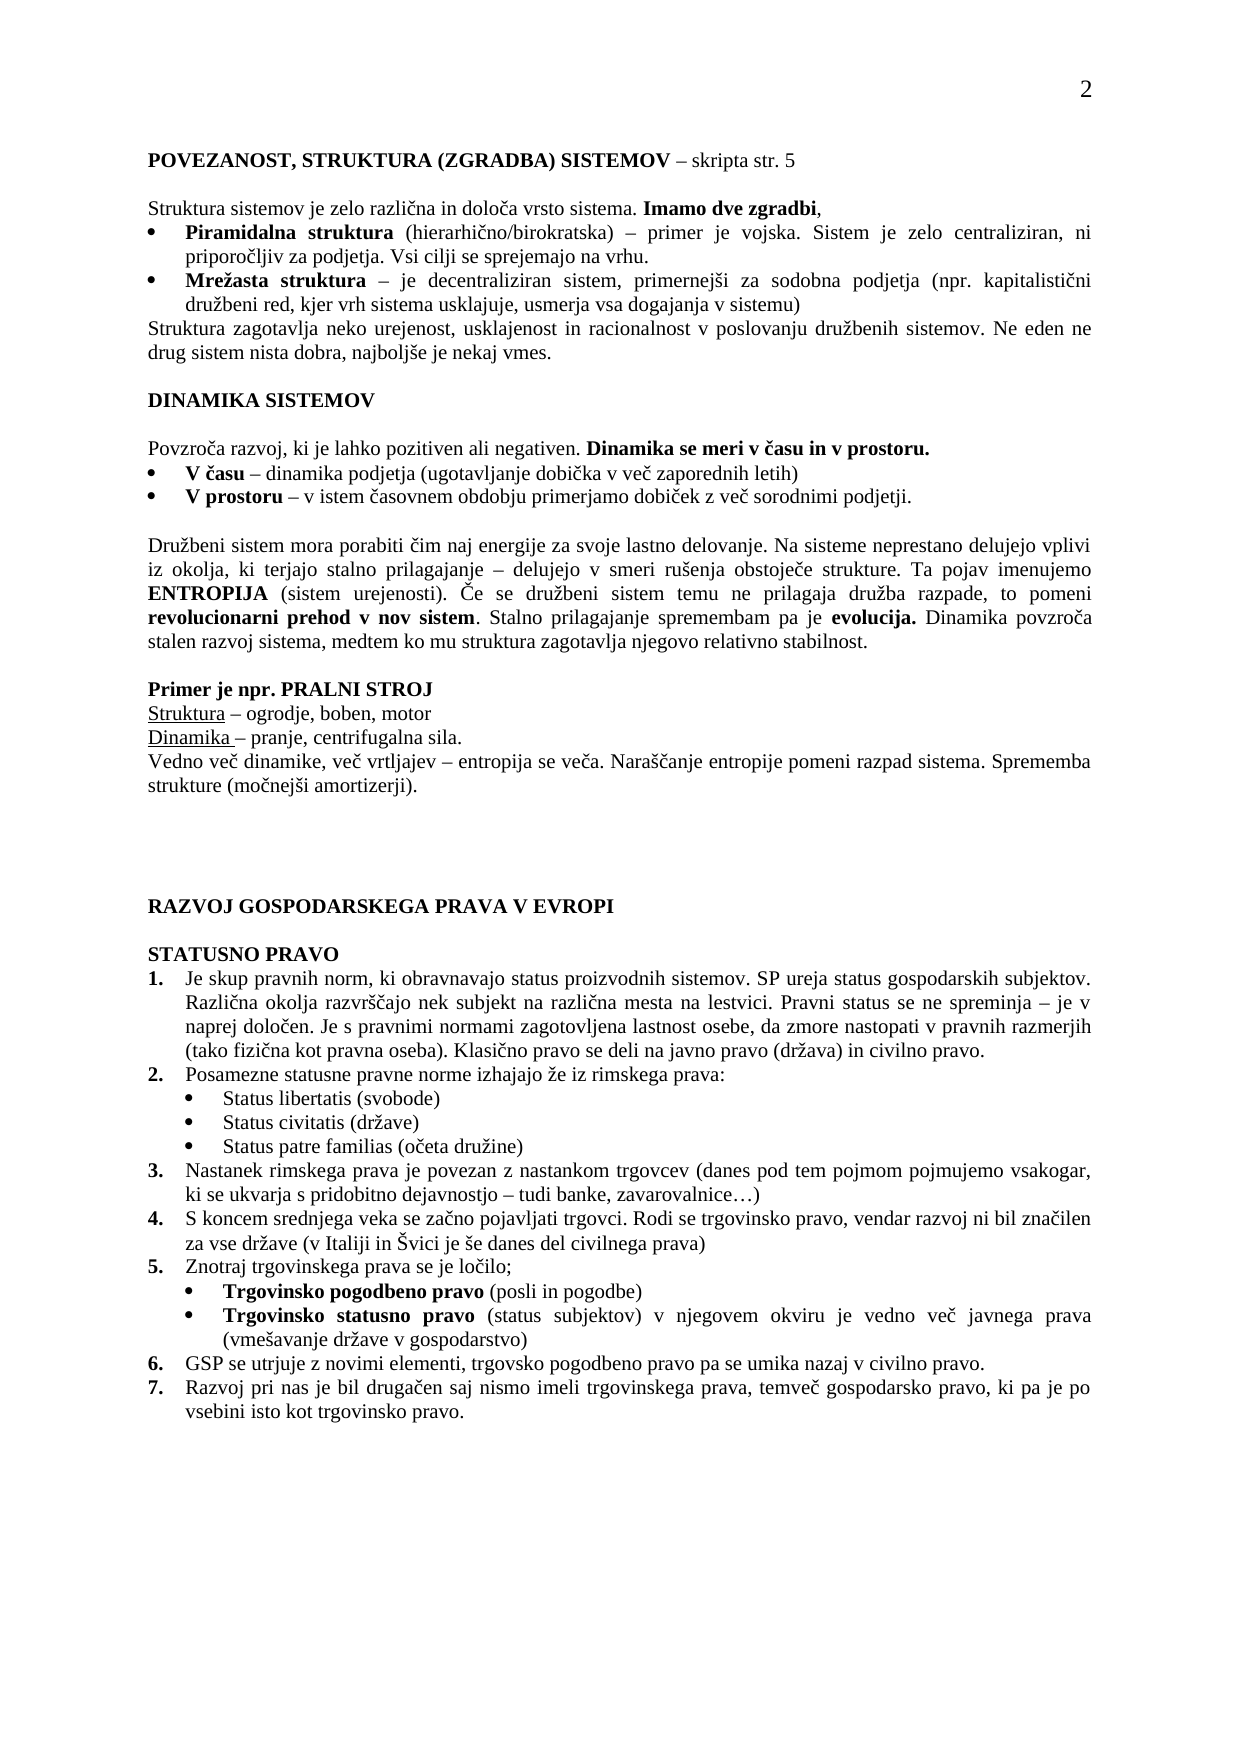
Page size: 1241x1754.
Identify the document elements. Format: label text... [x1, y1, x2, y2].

text Struktura – ogrodje, boben, motor [148, 701, 1093, 725]
list Status libertatis (svobode) [185, 1086, 1093, 1110]
list V času – dinamika podjetja (ugotavljanje dobička v več zaporednih letih) [148, 460, 1093, 484]
text Družbeni sistem mora porabiti čim naj energije za svoje lastno delovanje. Na sisteme neprestano delujejo vplivi iz okolja, ki terjajo stalno prilagajanje – delujejo v smeri rušenja obstoječe strukture. Ta pojav imenujemo ENTROPIJA (sistem urejenosti). Če se družbeni sistem temu ne prilagaja družba razpade, to pomeni revolucionarni prehod v nov sistem. Stalno prilagajanje spremembam pa je evolucija. Dinamika povzroča stalen razvoj sistema, medtem ko mu struktura zagotavlja njegovo relativno stabilnost. [148, 533, 1093, 653]
list Trgovinsko statusno pravo (status subjektov) v njegovem okviru je vedno več javnega prava (vmešavanje države v gospodarstvo) [185, 1303, 1093, 1351]
list V prostoru – v istem časovnem obdobju primerjamo dobiček z več sorodnimi podjetji. [148, 484, 1093, 508]
text Struktura sistemov je zelo različna in določa vrsto sistema. Imamo dve zgradbi, [148, 196, 1093, 220]
text POVEZANOST, STRUKTURA (ZGRADBA) SISTEMOV – skripta str. 5 [148, 148, 1093, 172]
text Struktura zagotavlja neko urejenost, usklajenost in racionalnost v poslovanju družbenih sistemov. Ne eden ne drug sistem nista dobra, najboljše je nekaj vmes. [148, 316, 1093, 364]
list S koncem srednjega veka se začno pojavljati trgovci. Rodi se trgovinsko pravo, vendar razvoj ni bil značilen za vse države (v Italiji in Švici je še danes del civilnega prava) [148, 1206, 1093, 1254]
list Je skup pravnih norm, ki obravnavajo status proizvodnih sistemov. SP ureja status gospodarskih subjektov. Različna okolja razvrščajo nek subjekt na različna mesta na lestvici. Pravni status se ne spreminja – je v naprej določen. Je s pravnimi normami zagotovljena lastnost osebe, da zmore nastopati v pravnih razmerjih (tako fizična kot pravna oseba). Klasično pravo se deli na javno pravo (država) in civilno pravo. [148, 966, 1093, 1062]
list Znotraj trgovinskega prava se je ločilo; [148, 1254, 1093, 1278]
list GSP se utrjuje z novimi elementi, trgovsko pogodbeno pravo pa se umika nazaj v civilno pravo. [148, 1351, 1093, 1375]
list Mrežasta struktura – je decentraliziran sistem, primernejši za sodobna podjetja (npr. kapitalistični družbeni red, kjer vrh sistema usklajuje, usmerja vsa dogajanja v sistemu) [148, 268, 1093, 316]
list Posamezne statusne pravne norme izhajajo že iz rimskega prava: [148, 1062, 1093, 1086]
list Nastanek rimskega prava je povezan z nastankom trgovcev (danes pod tem pojmom pojmujemo vsakogar, ki se ukvarja s pridobitno dejavnostjo – tudi banke, zavarovalnice…) [148, 1158, 1093, 1206]
list Piramidalna struktura (hierarhično/birokratska) – primer je vojska. Sistem je zelo centraliziran, ni priporočljiv za podjetja. Vsi cilji se sprejemajo na vrhu. [148, 220, 1093, 268]
subtitle Primer je npr. PRALNI STROJ [148, 677, 1093, 701]
text Vedno več dinamike, več vrtljajev – entropija se veča. Naraščanje entropije pomeni razpad sistema. Sprememba strukture (močnejši amortizerji). [148, 749, 1093, 797]
text STATUSNO PRAVO [148, 942, 1093, 966]
list Trgovinsko pogodbeno pravo (posli in pogodbe) [185, 1278, 1093, 1303]
list Status civitatis (države) [185, 1110, 1093, 1134]
text RAZVOJ GOSPODARSKEGA PRAVA V EVROPI [148, 893, 1093, 918]
text Povzroča razvoj, ki je lahko pozitiven ali negativen. Dinamika se meri v času in v prostoru. [148, 436, 1093, 460]
list Status patre familias (očeta družine) [185, 1134, 1093, 1158]
text Dinamika – pranje, centrifugalna sila. [148, 725, 1093, 749]
list Razvoj pri nas je bil drugačen saj nismo imeli trgovinskega prava, temveč gospodarsko pravo, ki pa je po vsebini isto kot trgovinsko pravo. [148, 1375, 1093, 1423]
subtitle DINAMIKA SISTEMOV [148, 388, 1093, 412]
